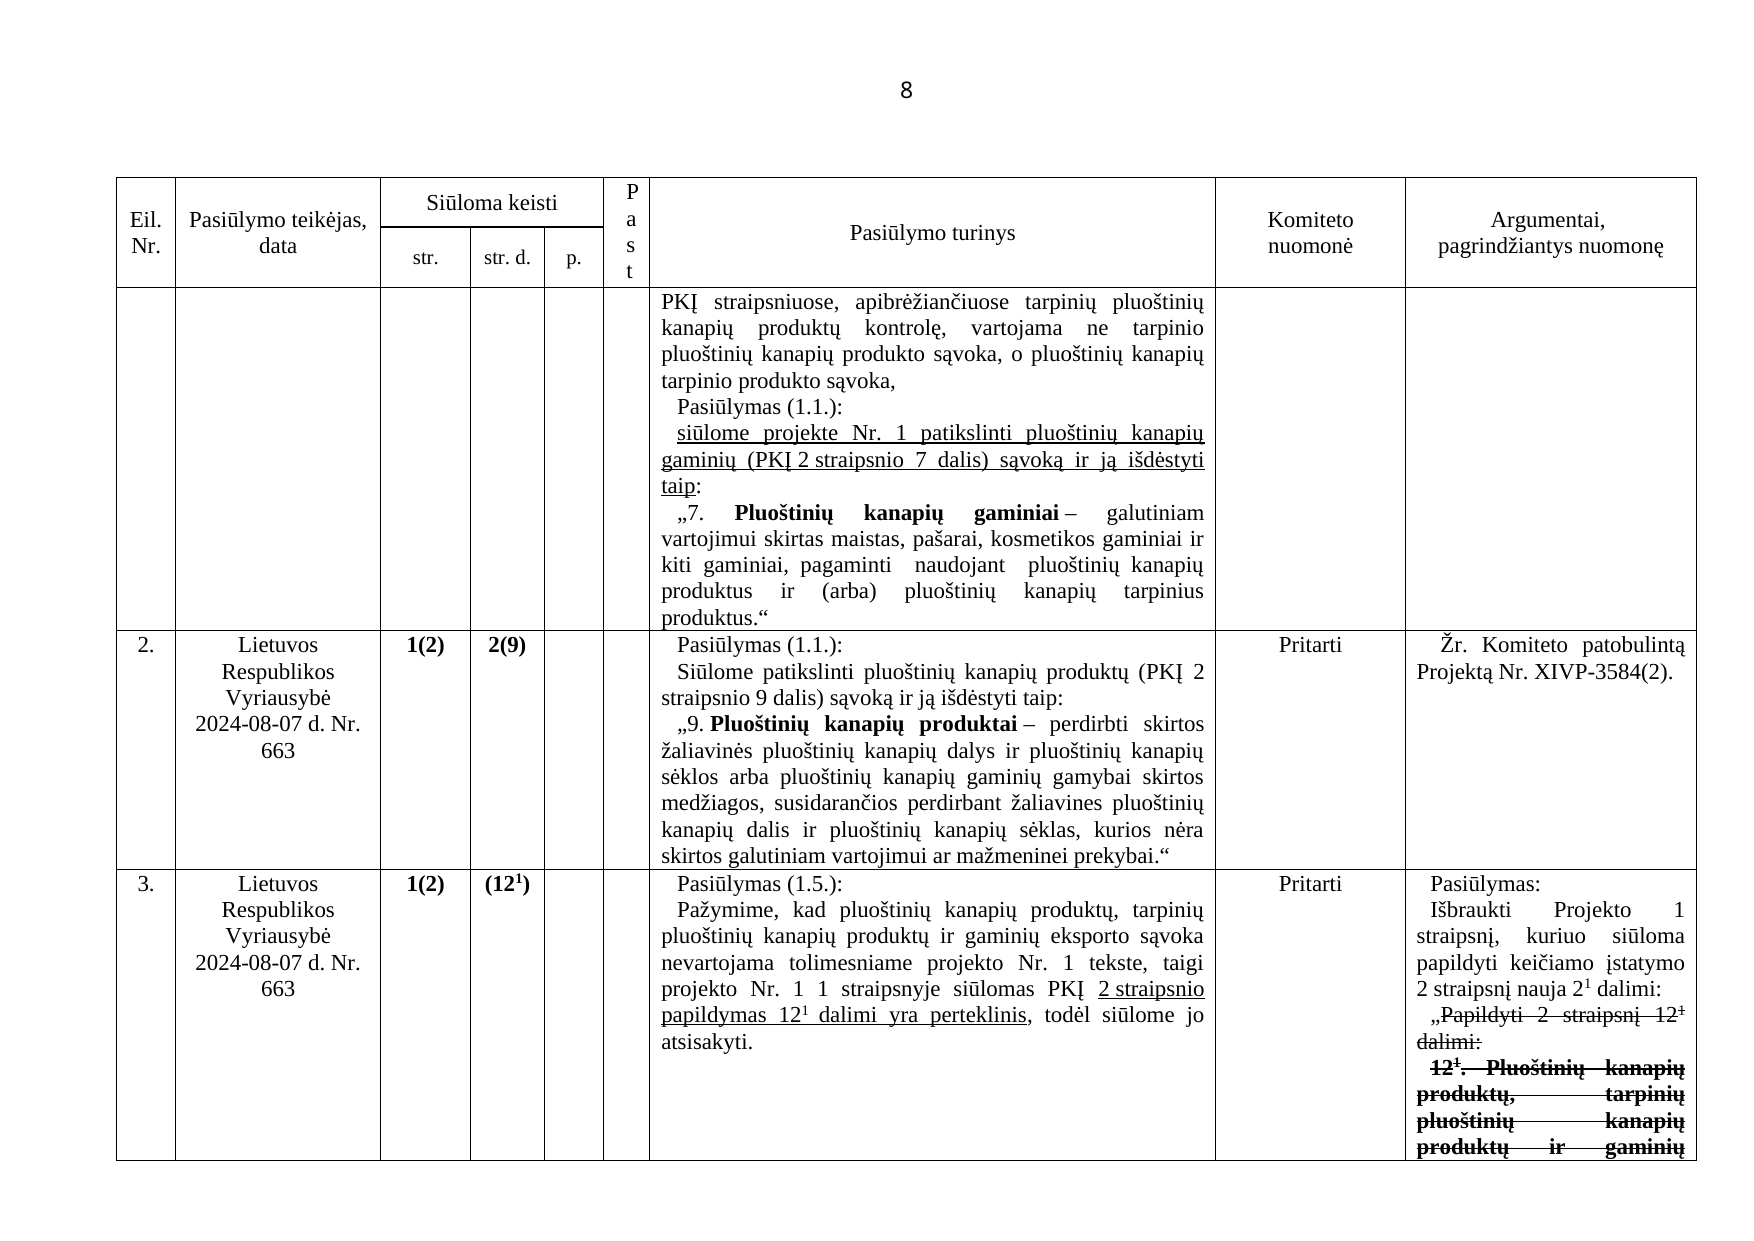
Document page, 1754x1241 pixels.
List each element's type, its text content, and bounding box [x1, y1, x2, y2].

table_header Pasiūlymo turinys [650, 178, 1215, 287]
table_cell 1(2) [381, 870, 470, 1159]
table_cell [604, 288, 649, 630]
table_header Pastabos [604, 178, 649, 287]
table_header Eil. Nr. [117, 178, 175, 287]
table_cell 1(2) [381, 631, 470, 868]
table_cell 3. [117, 870, 175, 1159]
table_cell Pritarti [1216, 870, 1405, 1159]
table_cell [604, 870, 649, 1159]
table_cell (121) [471, 870, 544, 1159]
table_cell Žr. Komiteto patobulintą Projektą Nr. XIVP-3584(2). [1406, 631, 1696, 868]
table_header Siūloma keisti [381, 178, 603, 226]
table_header Argumentai, pagrindžiantys nuomonę [1406, 178, 1696, 287]
table_cell [381, 288, 470, 630]
table_cell Lietuvos Respublikos Vyriausybė 2024-08-07 d. Nr. 663 [176, 870, 380, 1159]
table_cell p. [545, 228, 603, 287]
table_cell [545, 288, 603, 630]
table_cell Lietuvos Respublikos Vyriausybė 2024-08-07 d. Nr. 663 [176, 631, 380, 868]
table_cell [604, 631, 649, 868]
table_cell 2(9) [471, 631, 544, 868]
table_cell [176, 288, 380, 630]
table_cell PKĮ straipsniuose, apibrėžiančiuose tarpinių pluoštinių kanapių produktų kontrolę, vartojama ne tarpinio pluoštinių kanapių produkto sąvoka, o pluoštinių kanapių tarpinio produkto sąvoka, Pasiūlymas (1.1.): siūlome projekte Nr. 1 patikslinti pluoštinių kanapių gaminių (PKĮ 2 straipsnio 7 dalis) sąvoką ir ją išdėstyti taip: „7. Pluoštinių kanapių gaminiai – galutiniam vartojimui skirtas maistas, pašarai, kosmetikos gaminiai ir kiti gaminiai, pagaminti naudojant pluoštinių kanapių produktus ir (arba) pluoštinių kanapių tarpinius produktus.“ [650, 288, 1215, 630]
table_cell Pasiūlymas (1.1.): Siūlome patikslinti pluoštinių kanapių produktų (PKĮ 2 straipsnio 9 dalis) sąvoką ir ją išdėstyti taip: „9. Pluoštinių kanapių produktai – perdirbti skirtos žaliavinės pluoštinių kanapių dalys ir pluoštinių kanapių sėklos arba pluoštinių kanapių gaminių gamybai skirtos medžiagos, susidarančios perdirbant žaliavines pluoštinių kanapių dalis ir pluoštinių kanapių sėklas, kurios nėra skirtos galutiniam vartojimui ar mažmeninei prekybai.“ [650, 631, 1215, 868]
table_cell [1406, 288, 1696, 630]
table_cell [545, 631, 603, 868]
table_cell str. [381, 228, 470, 287]
table_cell [117, 288, 175, 630]
table_cell [471, 288, 544, 630]
table_cell [545, 870, 603, 1159]
table_header Komiteto nuomonė [1216, 178, 1405, 287]
table_header Pasiūlymo teikėjas, data [176, 178, 380, 287]
table_cell 2. [117, 631, 175, 868]
table_cell Pasiūlymas (1.5.): Pažymime, kad pluoštinių kanapių produktų, tarpinių pluoštinių kanapių produktų ir gaminių eksporto sąvoka nevartojama tolimesniame projekto Nr. 1 tekste, taigi projekto Nr. 1 1 straipsnyje siūlomas PKĮ 2 straipsnio papildymas 121 dalimi yra perteklinis, todėl siūlome jo atsisakyti. [650, 870, 1215, 1159]
table_cell Pasiūlymas: Išbraukti Projekto 1 straipsnį, kuriuo siūloma papildyti keičiamo įstatymo 2 straipsnį nauja 21 dalimi: „Papildyti 2 straipsnį 121 dalimi: 121. Pluoštinių kanapių produktų, tarpinių pluoštinių kanapių produktų ir gaminių [1406, 870, 1696, 1159]
table_cell str. d. [471, 228, 544, 287]
table_cell [1216, 288, 1405, 630]
table_cell Pritarti [1216, 631, 1405, 868]
